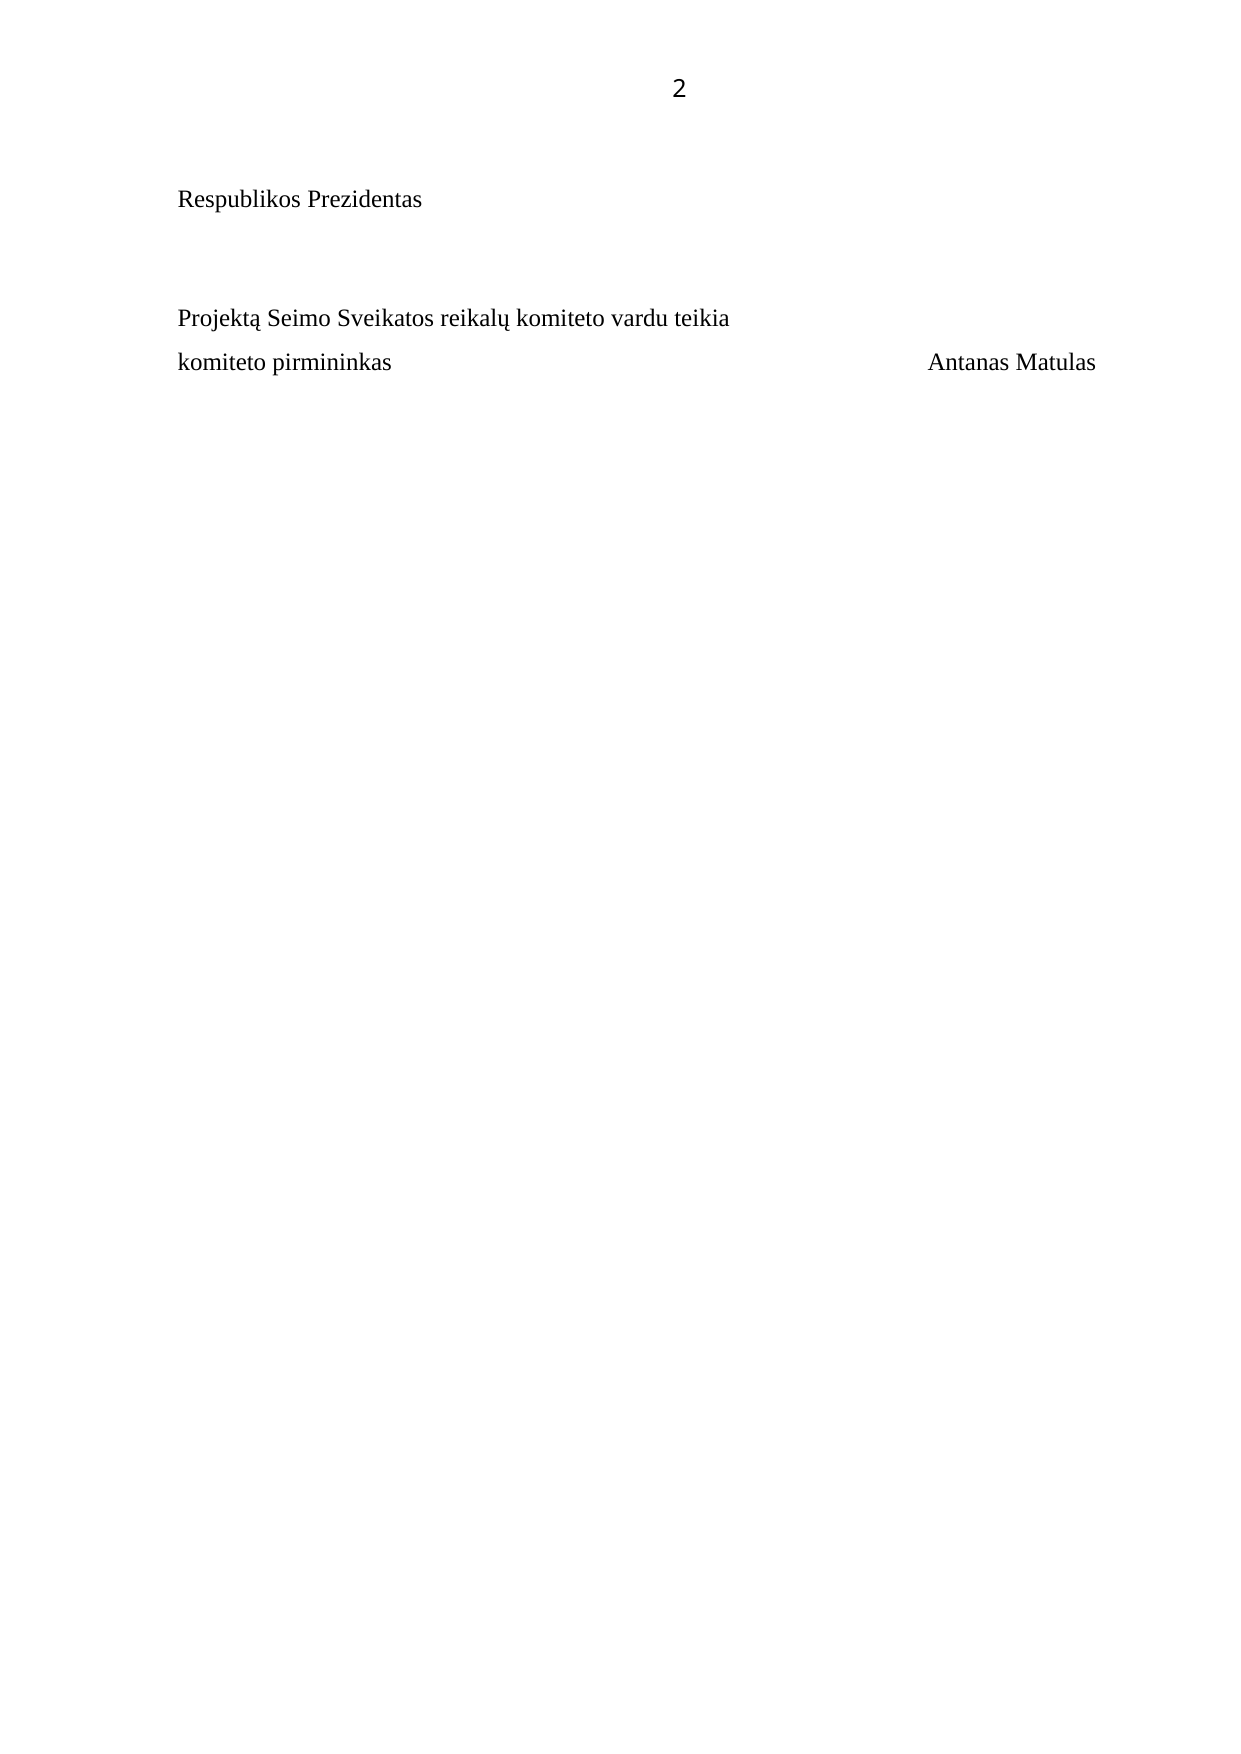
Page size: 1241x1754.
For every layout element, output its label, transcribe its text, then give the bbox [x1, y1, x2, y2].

text komiteto pirmininkas Antanas Matulas [177, 347, 1181, 375]
subtitle Respublikos Prezidentas [177, 184, 1181, 213]
text Projektą Seimo Sveikatos reikalų komiteto vardu teikia [177, 303, 1181, 332]
